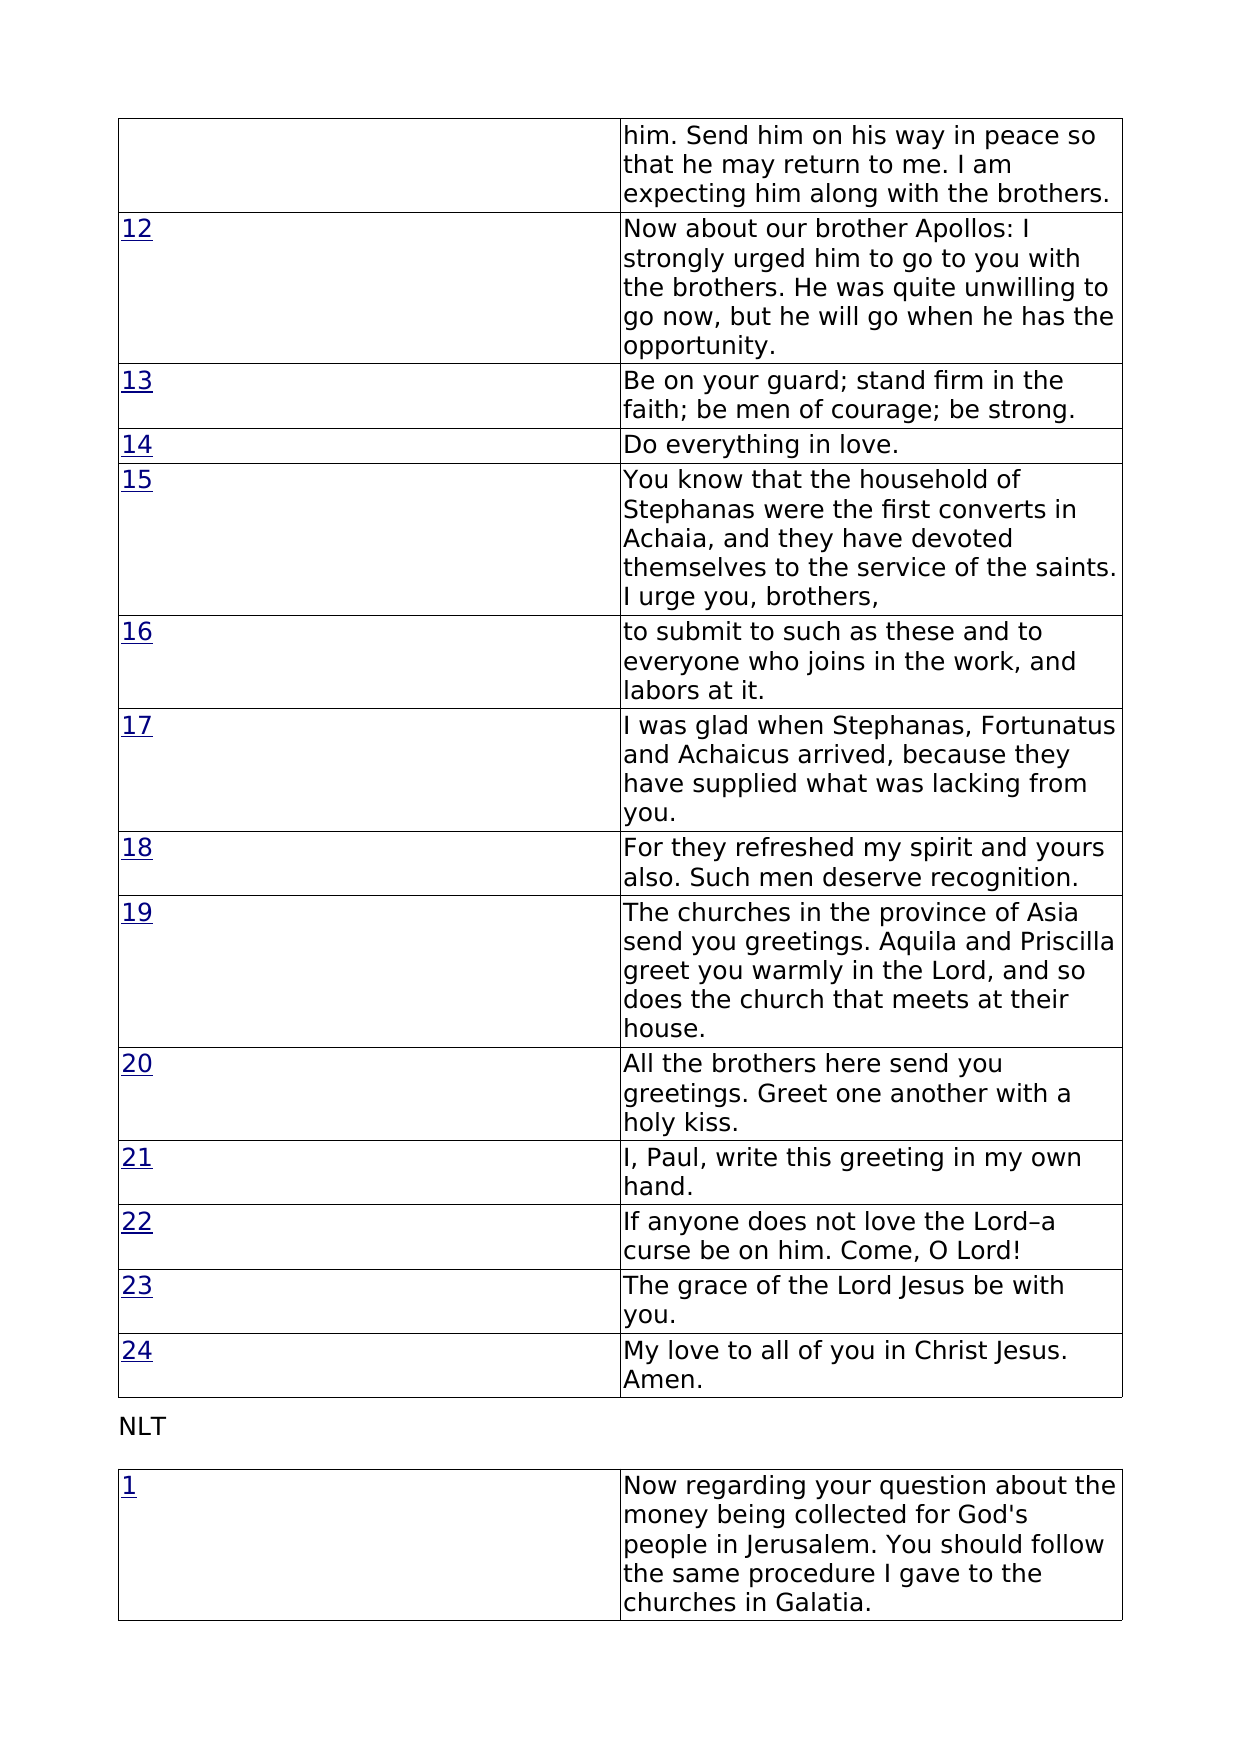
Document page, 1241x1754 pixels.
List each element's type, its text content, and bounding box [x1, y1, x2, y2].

table_cell 19 [119, 896, 620, 1047]
table_cell I was glad when Stephanas, Fortunatus and Achaicus arrived, because they have supplied what was lacking from you. [621, 709, 1122, 831]
table_cell to submit to such as these and to everyone who joins in the work, and labors at it. [621, 616, 1122, 708]
table_cell I, Paul, write this greeting in my own hand. [621, 1141, 1122, 1204]
table_cell You know that the household of Stephanas were the first converts in Achaia, and they have devoted themselves to the service of the saints. I urge you, brothers, [621, 464, 1122, 614]
table_header 1 [119, 1470, 620, 1620]
table_cell 24 [119, 1334, 620, 1397]
table_cell 22 [119, 1205, 620, 1268]
table_cell 17 [119, 709, 620, 831]
table_cell 23 [119, 1270, 620, 1333]
table_cell 13 [119, 364, 620, 428]
table_cell 15 [119, 464, 620, 614]
table_cell The grace of the Lord Jesus be with you. [621, 1270, 1122, 1333]
table_cell 14 [119, 429, 620, 463]
table_cell My love to all of you in Christ Jesus. Amen. [621, 1334, 1122, 1397]
table_cell 21 [119, 1141, 620, 1204]
table_cell All the brothers here send you greetings. Greet one another with a holy kiss. [621, 1048, 1122, 1140]
table_cell Be on your guard; stand firm in the faith; be men of courage; be strong. [621, 364, 1122, 428]
table_cell The churches in the province of Asia send you greetings. Aquila and Priscilla greet you warmly in the Lord, and so does the church that meets at their house. [621, 896, 1122, 1047]
table_cell 12 [119, 213, 620, 363]
table_cell For they refreshed my spirit and yours also. Such men deserve recognition. [621, 832, 1122, 895]
table_cell him. Send him on his way in peace so that he may return to me. I am expecting him along with the brothers. [621, 119, 1122, 212]
table_cell Do everything in love. [621, 429, 1122, 463]
table_cell If anyone does not love the Lord–a curse be on him. Come, O Lord! [621, 1205, 1122, 1268]
table_cell [119, 119, 620, 212]
table_cell 18 [119, 832, 620, 895]
table_header Now regarding your question about the money being collected for God's people in Jerusalem. You should follow the same procedure I gave to the churches in Galatia. [621, 1470, 1122, 1620]
table_cell Now about our brother Apollos: I strongly urged him to go to you with the brothers. He was quite unwilling to go now, but he will go when he has the opportunity. [621, 213, 1122, 363]
table_cell 20 [119, 1048, 620, 1140]
table_cell 16 [119, 616, 620, 708]
text NLT [118, 1412, 1122, 1441]
